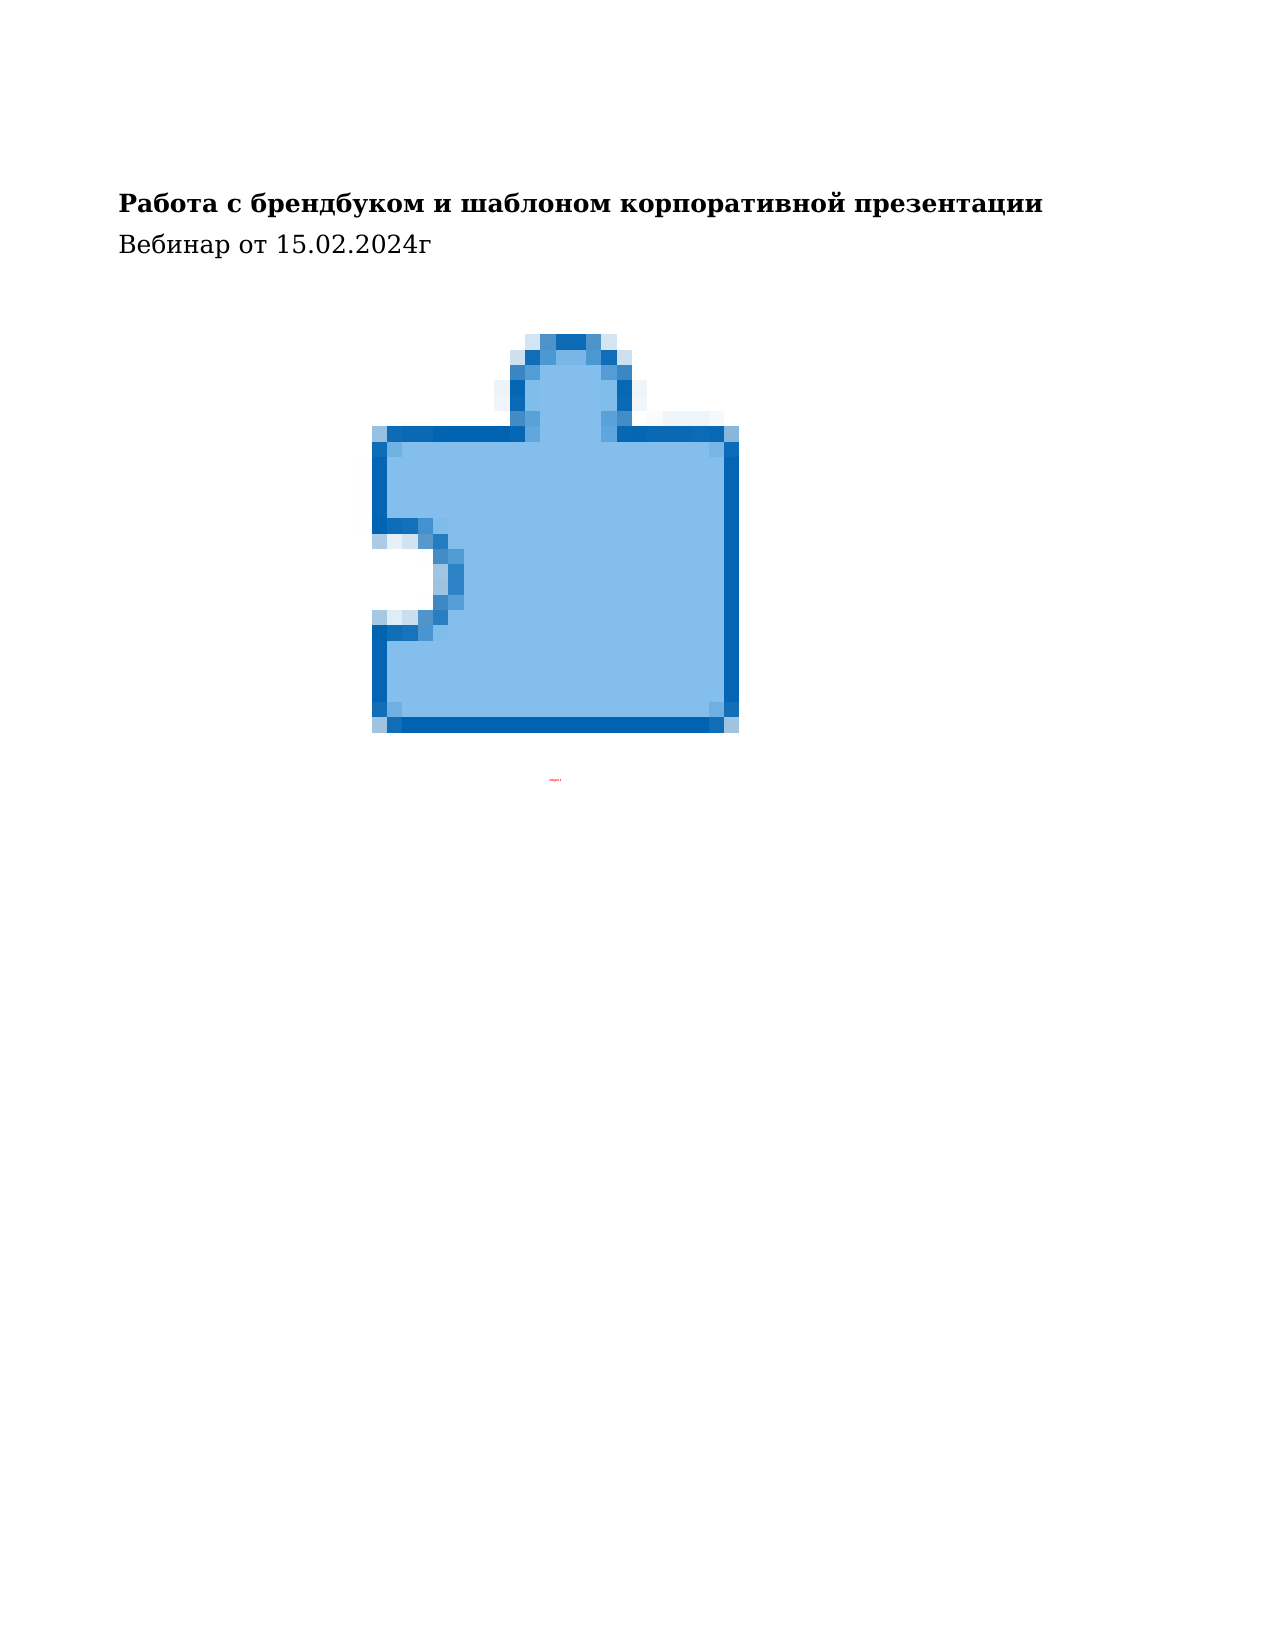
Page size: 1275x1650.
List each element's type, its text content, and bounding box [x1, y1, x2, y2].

text Вебинар от 15.02.2024г [118, 231, 1216, 260]
subtitle Работа с брендбуком и шаблоном корпоративной презентации [118, 189, 1216, 218]
